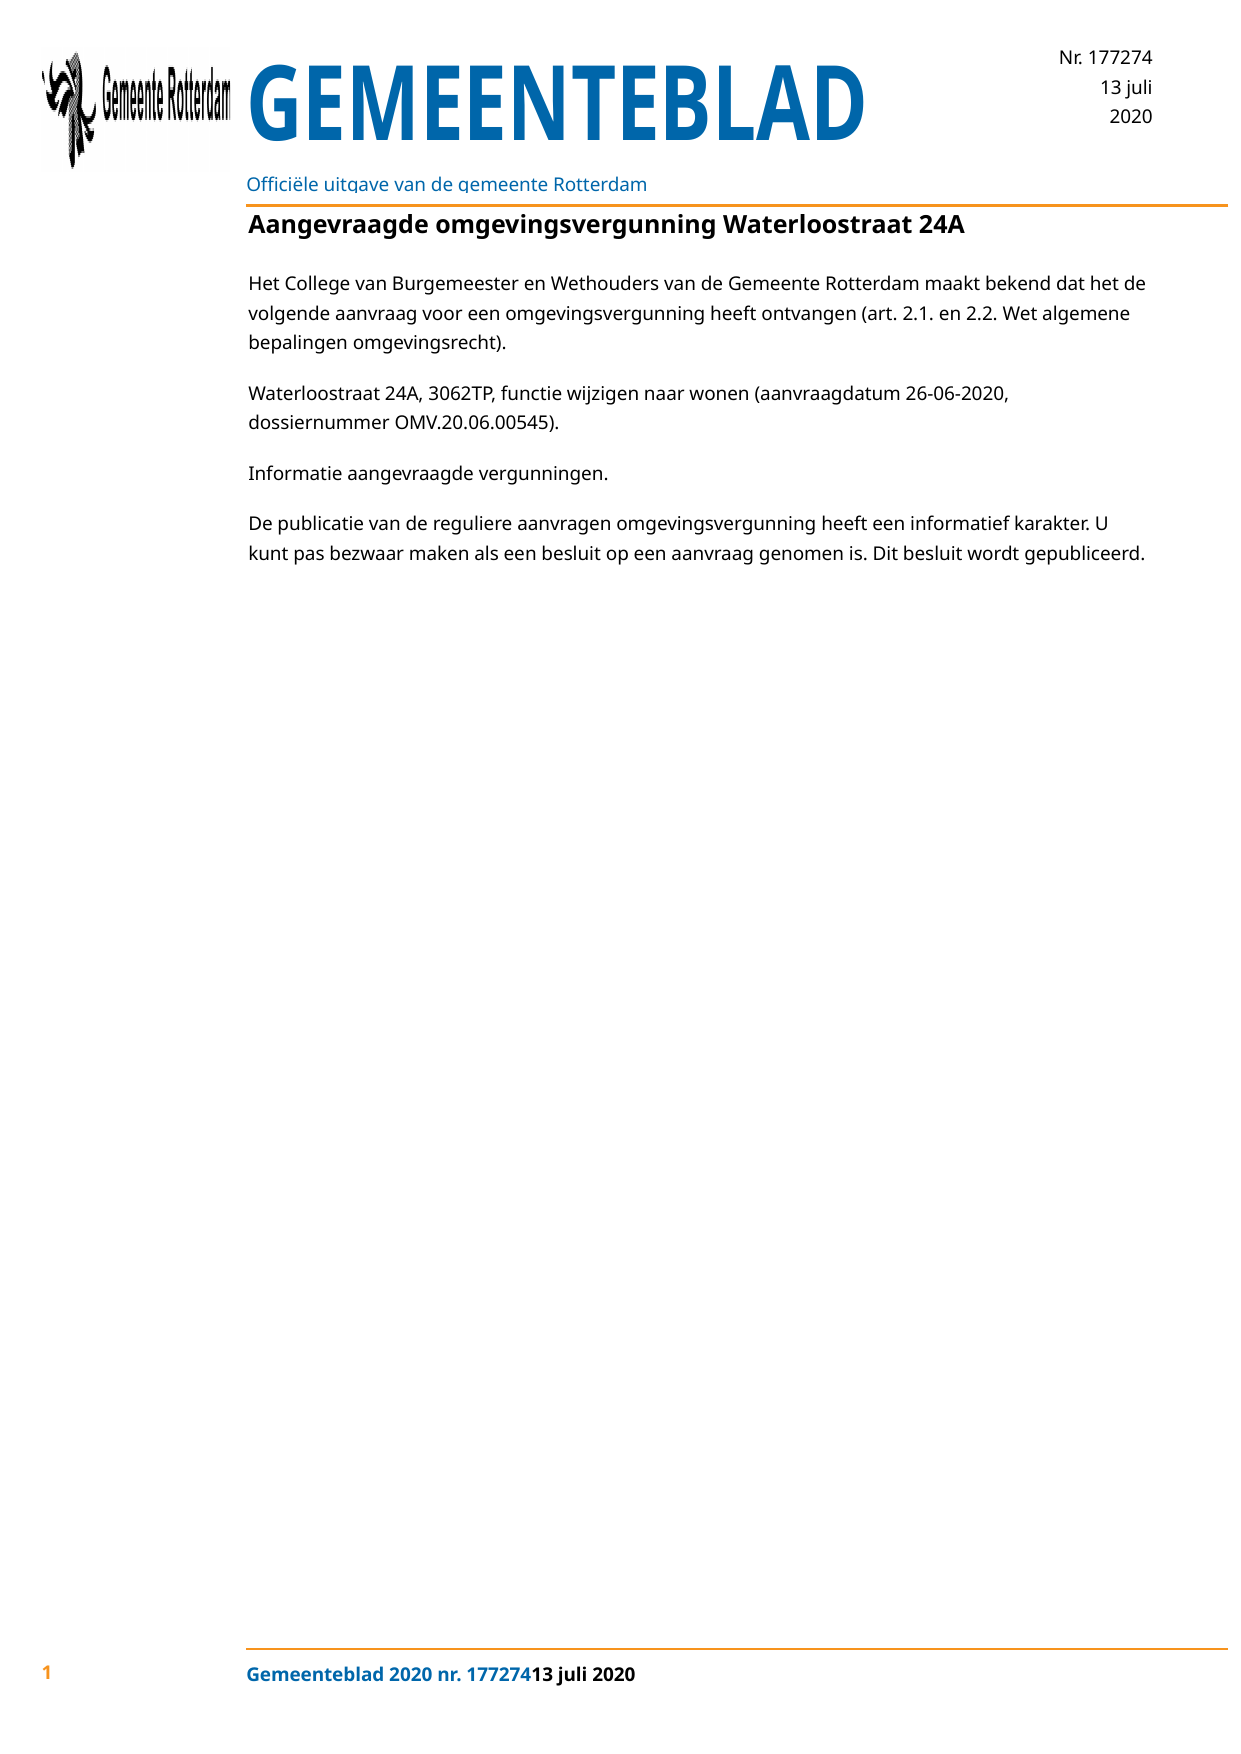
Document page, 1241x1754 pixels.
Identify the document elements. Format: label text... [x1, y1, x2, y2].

text Waterloostraat 24A, 3062TP, functie wijzigen naar wonen (aanvraagdatum 26-06-2020, dossiernummer OMV.20.06.00545). [248, 380, 1152, 435]
text Informatie aangevraagde vergunningen. [248, 460, 1152, 486]
text Het College van Burgemeester en Wethouders van de Gemeente Rotterdam maakt bekend dat het de volgende aanvraag voor een omgevingsvergunning heeft ontvangen (art. 2.1. en 2.2. Wet algemene bepalingen omgevingsrecht). [248, 270, 1152, 355]
text De publicatie van de reguliere aanvragen omgevingsvergunning heeft een informatief karakter. U kunt pas bezwaar maken als een besluit op een aanvraag genomen is. Dit besluit wordt gepubliceerd. [248, 510, 1152, 566]
text Aangevraagde omgevingsvergunning Waterloostraat 24A [248, 207, 1152, 241]
picture [41, 47, 231, 172]
